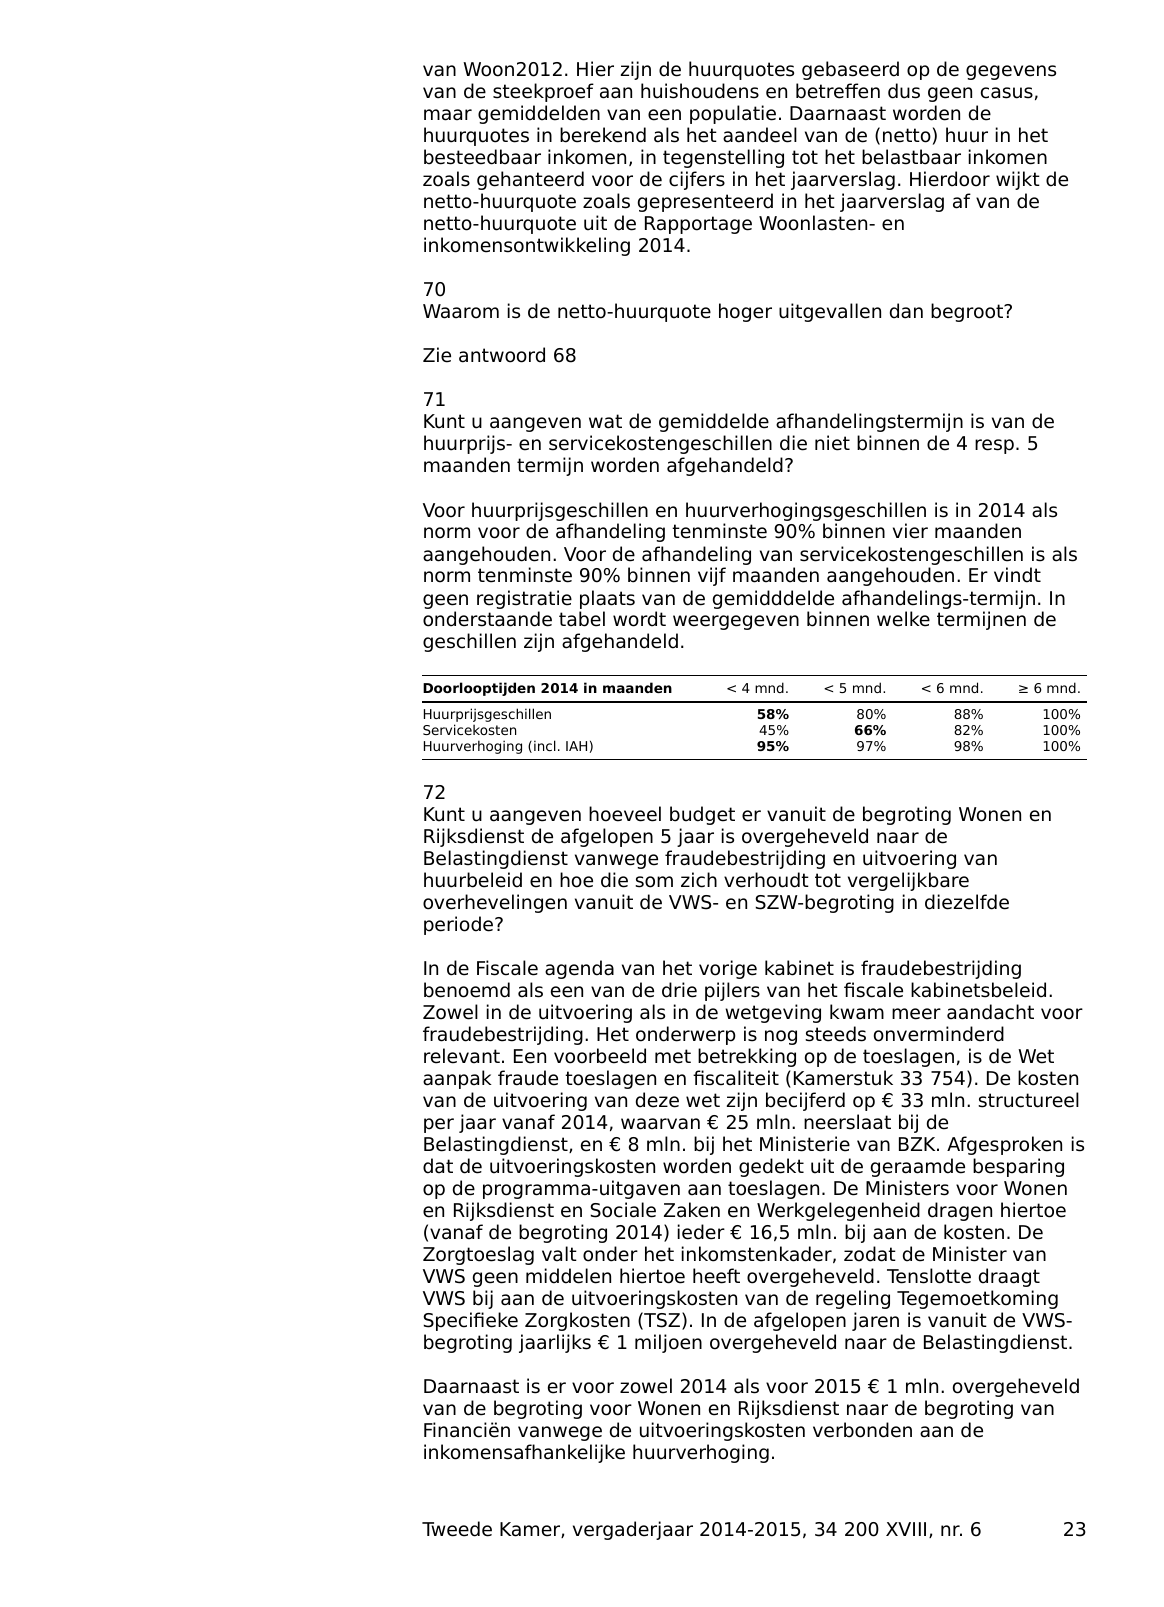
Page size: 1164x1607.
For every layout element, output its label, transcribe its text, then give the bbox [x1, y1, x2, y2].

text Kunt u aangeven wat de gemiddelde afhandelingstermijn is van de huurprijs- en servicekostengeschillen die niet binnen de 4 resp. 5 maanden termijn worden afgehandeld? [422, 411, 1087, 477]
table_cell 58% [700, 703, 795, 723]
table_header < 4 mnd. [700, 676, 795, 701]
table_header Doorlooptijden 2014 in maanden [422, 676, 700, 701]
table_cell 82% [892, 723, 989, 738]
table_cell 80% [795, 703, 892, 723]
table_cell 45% [700, 723, 795, 738]
table_cell 100% [989, 739, 1087, 759]
table_cell Huurverhoging (incl. IAH) [422, 739, 700, 759]
table_cell 100% [989, 703, 1087, 723]
text In de Fiscale agenda van het vorige kabinet is fraudebestrijding benoemd als een van de drie pijlers van het fiscale kabinetsbeleid. Zowel in de uitvoering als in de wetgeving kwam meer aandacht voor fraudebestrijding. Het onderwerp is nog steeds onverminderd relevant. Een voorbeeld met betrekking op de toeslagen, is de Wet aanpak fraude toeslagen en fiscaliteit (Kamerstuk 33 754). De kosten van de uitvoering van deze wet zijn becijferd op € 33 mln. structureel per jaar vanaf 2014, waarvan € 25 mln. neerslaat bij de Belastingdienst, en € 8 mln. bij het Ministerie van BZK. Afgesproken is dat de uitvoeringskosten worden gedekt uit de geraamde besparing op de programma-uitgaven aan toeslagen. De Ministers voor Wonen en Rijksdienst en Sociale Zaken en Werkgelegenheid dragen hiertoe (vanaf de begroting 2014) ieder € 16,5 mln. bij aan de kosten. De Zorgtoeslag valt onder het inkomstenkader, zodat de Minister van VWS geen middelen hiertoe heeft overgeheveld. Tenslotte draagt VWS bij aan de uitvoeringskosten van de regeling Tegemoetkoming Specifieke Zorgkosten (TSZ). In de afgelopen jaren is vanuit de VWS-begroting jaarlijks € 1 miljoen overgeheveld naar de Belastingdienst. [422, 958, 1087, 1354]
text 71 [422, 389, 1087, 411]
text Daarnaast is er voor zowel 2014 als voor 2015 € 1 mln. overgeheveld van de begroting voor Wonen en Rijksdienst naar de begroting van Financiën vanwege de uitvoeringskosten verbonden aan de inkomensafhankelijke huurverhoging. [422, 1376, 1087, 1464]
table_cell 95% [700, 739, 795, 759]
text Voor huurprijsgeschillen en huurverhogingsgeschillen is in 2014 als norm voor de afhandeling tenminste 90% binnen vier maanden aangehouden. Voor de afhandeling van servicekostengeschillen is als norm tenminste 90% binnen vijf maanden aangehouden. Er vindt geen registratie plaats van de gemidddelde afhandelings-termijn. In onderstaande tabel wordt weergegeven binnen welke termijnen de geschillen zijn afgehandeld. [422, 499, 1087, 653]
text Zie antwoord 68 [422, 345, 1087, 367]
table_header ≥ 6 mnd. [989, 676, 1087, 701]
table_cell 97% [795, 739, 892, 759]
table_cell Huurprijsgeschillen [422, 703, 700, 723]
text 72 [422, 782, 1087, 804]
table_cell 100% [989, 723, 1087, 738]
table_cell Servicekosten [422, 723, 700, 738]
text 70 [422, 279, 1087, 301]
table_cell 66% [795, 723, 892, 738]
text Waarom is de netto-huurquote hoger uitgevallen dan begroot? [422, 301, 1087, 323]
table_header < 6 mnd. [892, 676, 989, 701]
table_cell 98% [892, 739, 989, 759]
table_cell 88% [892, 703, 989, 723]
text van Woon2012. Hier zijn de huurquotes gebaseerd op de gegevens van de steekproef aan huishoudens en betreffen dus geen casus, maar gemiddelden van een populatie. Daarnaast worden de huurquotes in berekend als het aandeel van de (netto) huur in het besteedbaar inkomen, in tegenstelling tot het belastbaar inkomen zoals gehanteerd voor de cijfers in het jaarverslag. Hierdoor wijkt de netto-huurquote zoals gepresenteerd in het jaarverslag af van de netto-huurquote uit de Rapportage Woonlasten- en inkomensontwikkeling 2014. [422, 59, 1087, 257]
text Kunt u aangeven hoeveel budget er vanuit de begroting Wonen en Rijksdienst de afgelopen 5 jaar is overgeheveld naar de Belastingdienst vanwege fraudebestrijding en uitvoering van huurbeleid en hoe die som zich verhoudt tot vergelijkbare overhevelingen vanuit de VWS- en SZW-begroting in diezelfde periode? [422, 804, 1087, 936]
table_header < 5 mnd. [795, 676, 892, 701]
